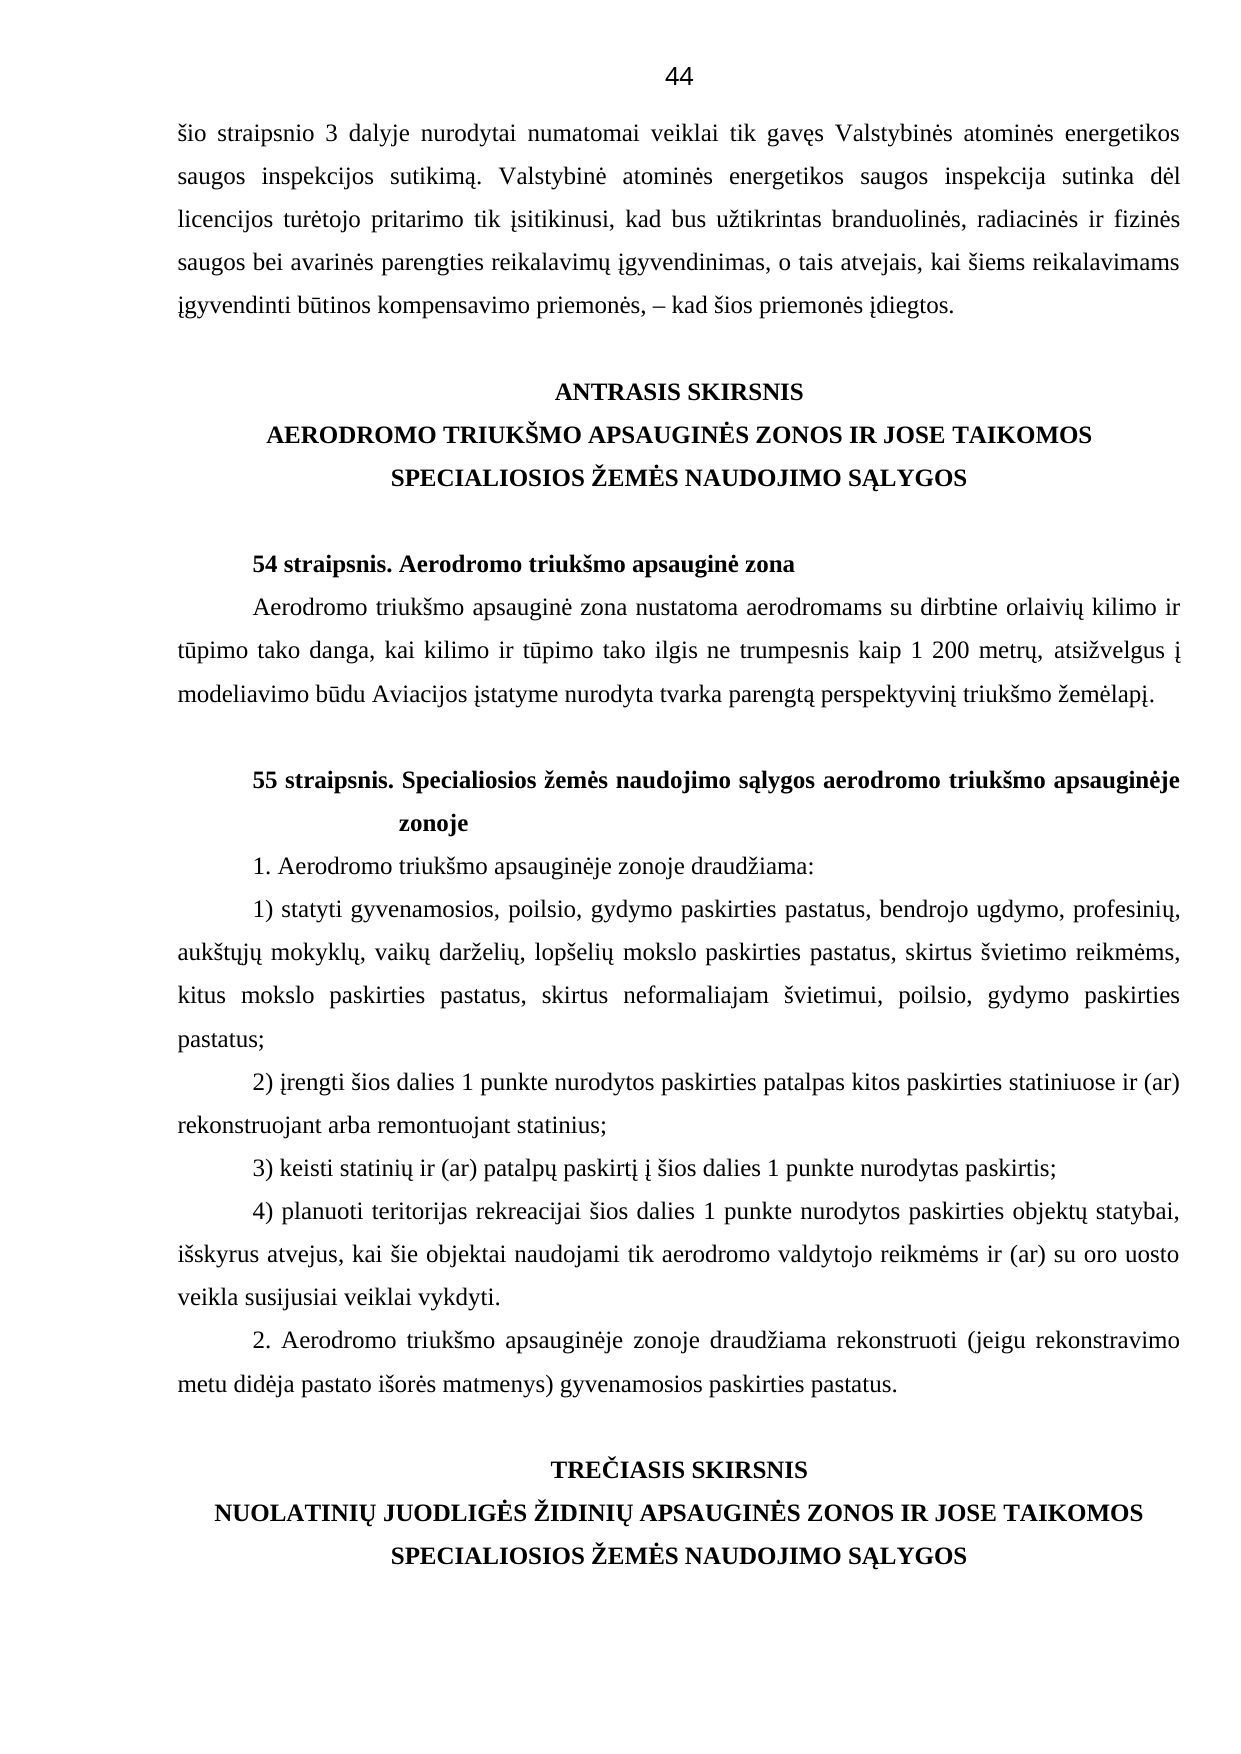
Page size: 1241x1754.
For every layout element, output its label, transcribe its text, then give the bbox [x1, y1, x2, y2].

text 2. Aerodromo triukšmo apsauginėje zonoje draudžiama rekonstruoti (jeigu rekonstravimo metu didėja pastato išorės matmenys) gyvenamosios paskirties pastatus. [177, 1326, 1181, 1397]
text 54 straipsnis. Aerodromo triukšmo apsauginė zona [177, 549, 1181, 578]
text AERODROMO TRIUKŠMO APSAUGINĖS ZONOS IR JOSE TAIKOMOS SPECIALIOSIOS ŽEMĖS NAUDOJIMO SĄLYGOS [177, 420, 1181, 492]
text 3) keisti statinių ir (ar) patalpų paskirtį į šios dalies 1 punkte nurodytas paskirtis; [177, 1153, 1181, 1182]
text 1. Aerodromo triukšmo apsauginėje zonoje draudžiama: [177, 851, 1181, 880]
text NUOLATINIŲ JUODLIGĖS ŽIDINIŲ APSAUGINĖS ZONOS IR JOSE TAIKOMOS SPECIALIOSIOS ŽEMĖS NAUDOJIMO SĄLYGOS [177, 1498, 1181, 1570]
text ANTRASIS SKIRSNIS [177, 377, 1181, 406]
text 4) planuoti teritorijas rekreacijai šios dalies 1 punkte nurodytos paskirties objektų statybai, išskyrus atvejus, kai šie objektai naudojami tik aerodromo valdytojo reikmėms ir (ar) su oro uosto veikla susijusiai veiklai vykdyti. [177, 1196, 1181, 1311]
text TREČIASIS SKIRSNIS [177, 1455, 1181, 1484]
text šio straipsnio 3 dalyje nurodytai numatomai veiklai tik gavęs Valstybinės atominės energetikos saugos inspekcijos sutikimą. Valstybinė atominės energetikos saugos inspekcija sutinka dėl licencijos turėtojo pritarimo tik įsitikinusi, kad bus užtikrintas branduolinės, radiacinės ir fizinės saugos bei avarinės parengties reikalavimų įgyvendinimas, o tais atvejais, kai šiems reikalavimams įgyvendinti būtinos kompensavimo priemonės, – kad šios priemonės įdiegtos. [177, 118, 1181, 319]
text 55 straipsnis. Specialiosios žemės naudojimo sąlygos aerodromo triukšmo apsauginėje zonoje [252, 765, 1181, 837]
text Aerodromo triukšmo apsauginė zona nustatoma aerodromams su dirbtine orlaivių kilimo ir tūpimo tako danga, kai kilimo ir tūpimo tako ilgis ne trumpesnis kaip 1 200 metrų, atsižvelgus į modeliavimo būdu Aviacijos įstatyme nurodyta tvarka parengtą perspektyvinį triukšmo žemėlapį. [177, 592, 1181, 707]
text 2) įrengti šios dalies 1 punkte nurodytos paskirties patalpas kitos paskirties statiniuose ir (ar) rekonstruojant arba remontuojant statinius; [177, 1067, 1181, 1139]
text 1) statyti gyvenamosios, poilsio, gydymo paskirties pastatus, bendrojo ugdymo, profesinių, aukštųjų mokyklų, vaikų darželių, lopšelių mokslo paskirties pastatus, skirtus švietimo reikmėms, kitus mokslo paskirties pastatus, skirtus neformaliajam švietimui, poilsio, gydymo paskirties pastatus; [177, 894, 1181, 1052]
